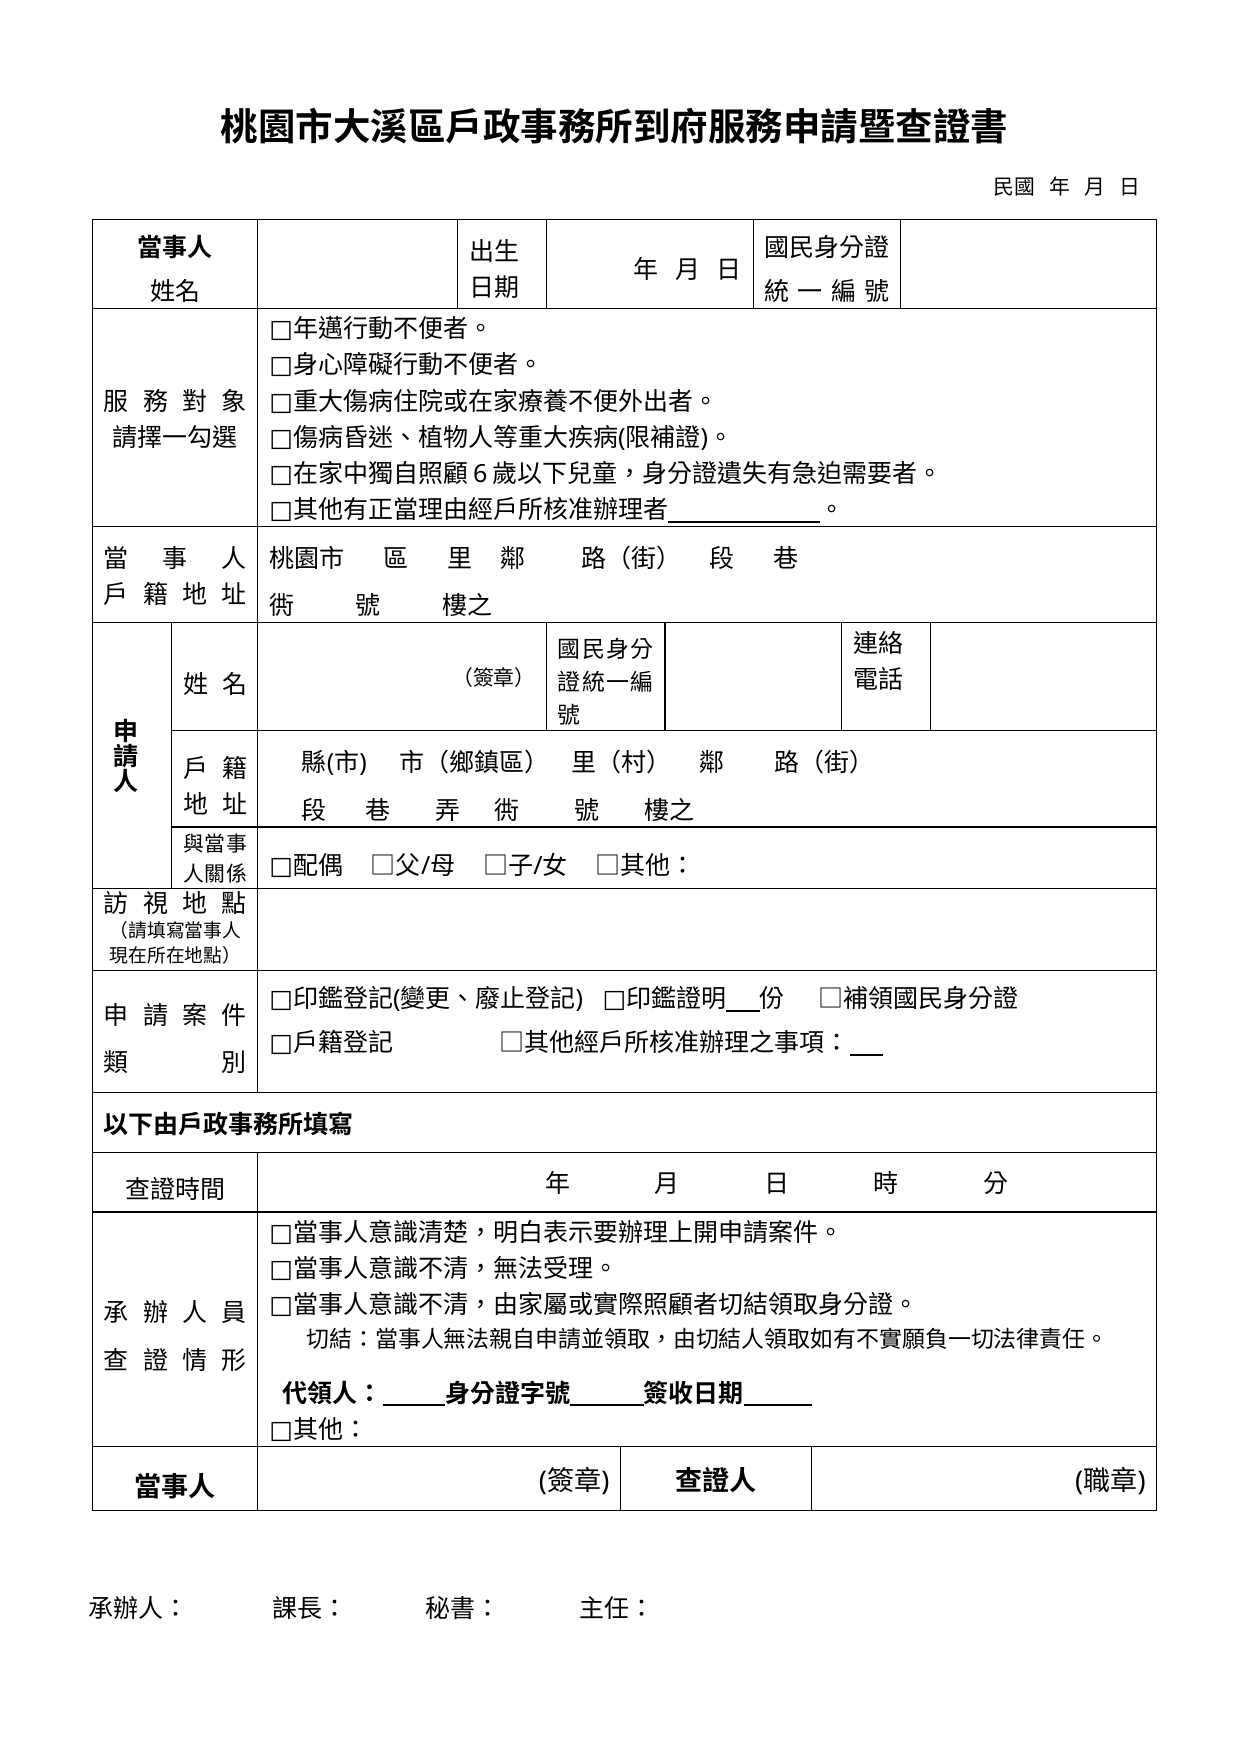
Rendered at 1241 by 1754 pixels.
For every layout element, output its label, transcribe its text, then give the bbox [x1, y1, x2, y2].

table_cell 訪視地點 （請填寫當事人現在所在地點） [93, 889, 257, 970]
table_header 國民身分證 統一編號 [754, 220, 900, 307]
text 桃園市大溪區戶政事務所到府服務申請暨查證書 [89, 97, 1140, 151]
table_cell 查證時間 [93, 1153, 257, 1211]
table_cell □配偶 □父/母 □子/女 □其他： [258, 828, 1156, 888]
table_cell 年 月 日 時 分 [258, 1153, 1156, 1211]
table_cell (簽章) [258, 1447, 620, 1510]
table_cell 申請人 [93, 623, 171, 888]
text 民國 年 月 日 [89, 170, 1140, 200]
table_cell 查證人 [621, 1447, 811, 1510]
text 承辦人： 課長： 秘書： 主任： [89, 1588, 1140, 1625]
table_cell [258, 889, 1156, 970]
table_header 年 月 日 [547, 220, 753, 307]
table_cell 當事人 [93, 1447, 257, 1510]
table_cell 戶籍地址 [172, 731, 257, 826]
table_header [901, 220, 1156, 307]
table_cell 國民身分證統一編號 [547, 623, 664, 730]
table_header [258, 220, 457, 307]
table_cell 連絡電話 [842, 623, 930, 730]
table_header 當事人 姓名 [93, 220, 257, 307]
table_cell □印鑑登記(變更、廢止登記) □印鑑證明 份 □補領國民身分證 □戶籍登記 □其他經戶所核准辦理之事項： [258, 971, 1156, 1092]
table_cell 當事人 戶籍地址 [93, 527, 257, 622]
table_cell 姓名 [172, 623, 257, 730]
table_cell [931, 623, 1156, 730]
table_cell 以下由戶政事務所填寫 [93, 1093, 1156, 1152]
table_cell 桃園市 區 里 鄰 路（街） 段 巷 衖 號 樓之 [258, 527, 1156, 622]
table_cell 申請案件 類別 [93, 971, 257, 1092]
table_cell （簽章） [258, 623, 546, 730]
table_cell □當事人意識清楚，明白表示要辦理上開申請案件。 □當事人意識不清，無法受理。 □當事人意識不清，由家屬或實際照顧者切結領取身分證。 切結：當事人無法親自申請並領取，由切結人領取如有不實願負一切法律責任。 代領人： 身分證字號 簽收日期 □其他： [258, 1213, 1156, 1446]
table_cell (職章) [812, 1447, 1156, 1510]
table_cell [666, 623, 841, 730]
table_cell 縣(市) 市（鄉鎮區） 里（村） 鄰 路（街） 段 巷 弄 衖 號 樓之 [258, 731, 1156, 826]
table_header 出生日期 [458, 220, 546, 307]
table_cell 與當事人關係 [172, 828, 257, 888]
table_cell 承辦人員 查證情形 [93, 1213, 257, 1446]
table_cell □年邁行動不便者。 □身心障礙行動不便者。 □重大傷病住院或在家療養不便外出者。 □傷病昏迷、植物人等重大疾病(限補證)。 □在家中獨自照顧6歲以下兒童，身分證遺失有急迫需要者。 □其他有正當理由經戶所核准辦理者 。 [258, 309, 1156, 526]
table_cell 服務對象 請擇一勾選 [93, 309, 257, 526]
